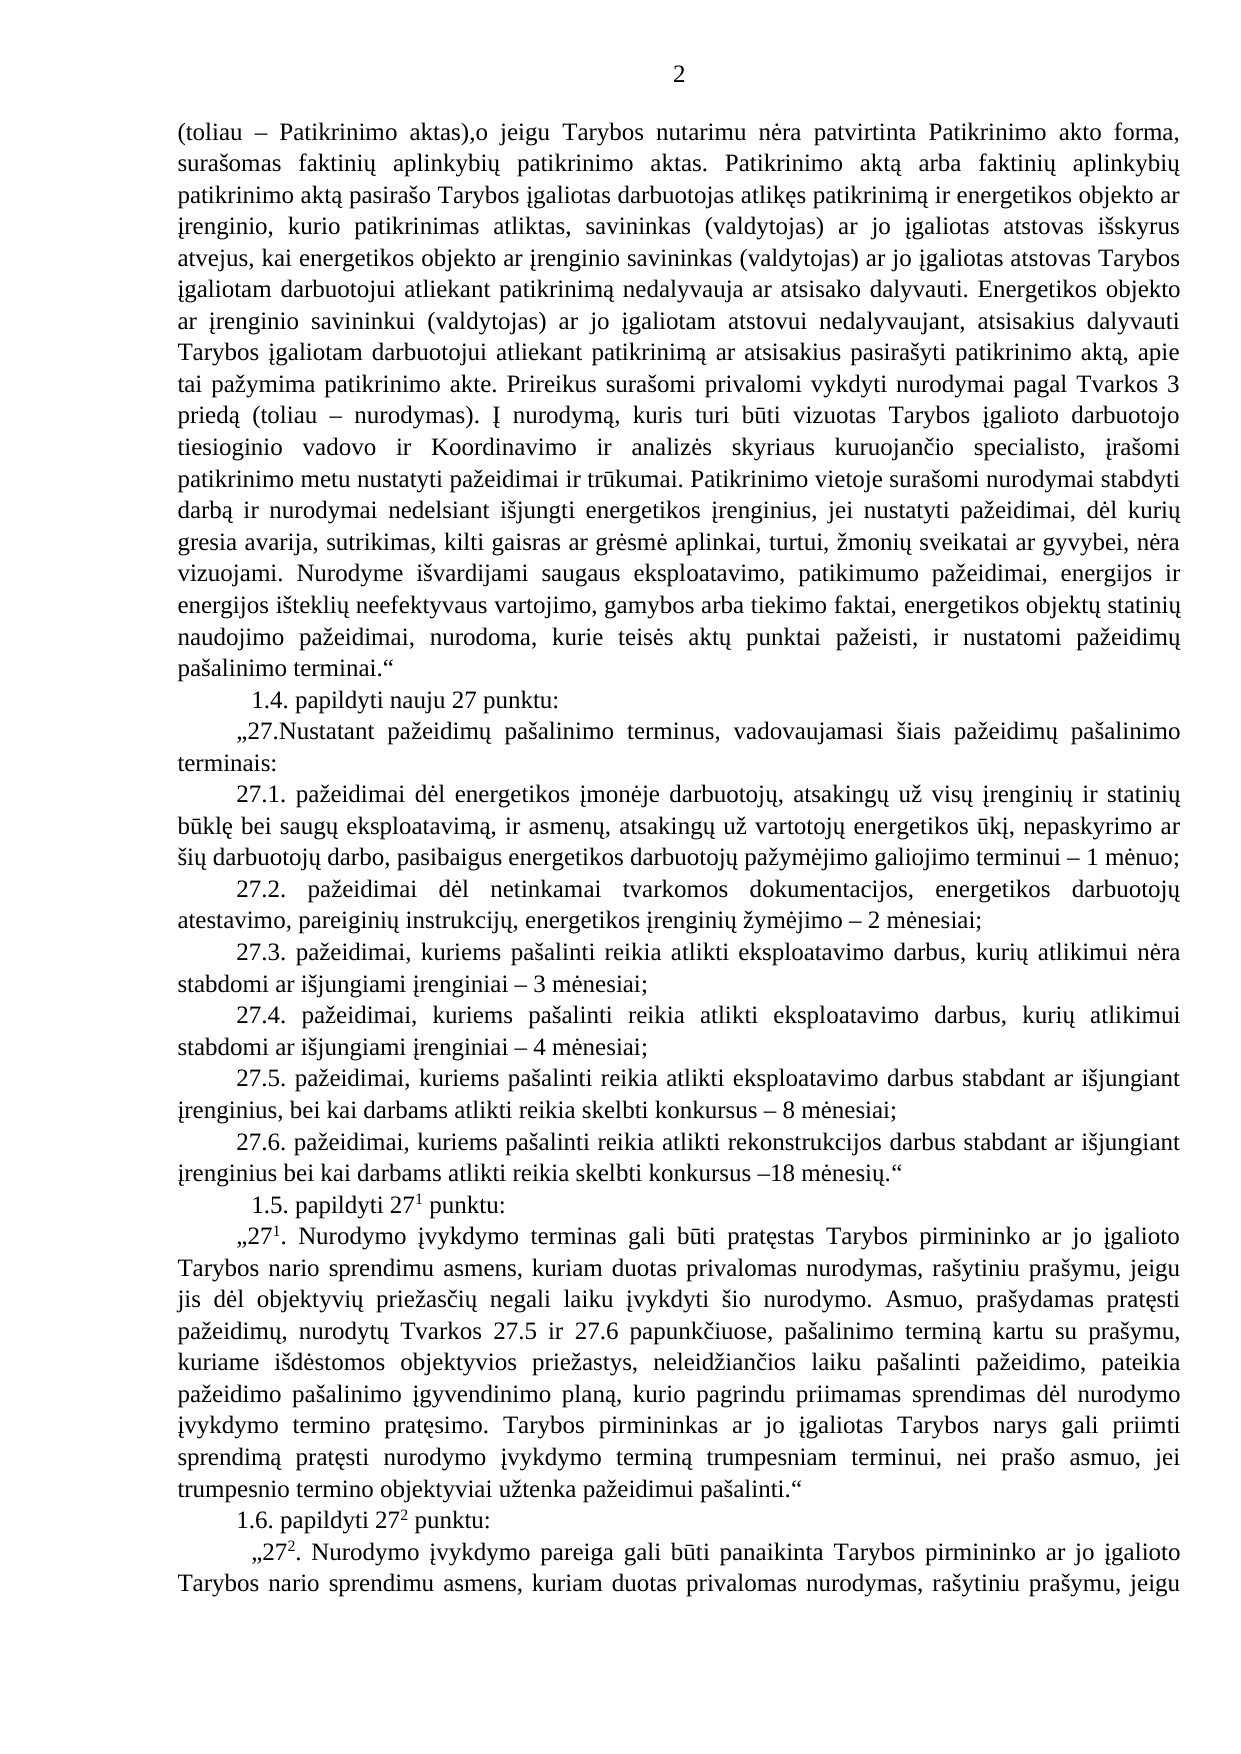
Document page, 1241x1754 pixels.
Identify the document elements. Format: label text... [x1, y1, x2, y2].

text 1.4. papildyti nauju 27 punktu: [177, 685, 1181, 713]
text „27.Nustatant pažeidimų pašalinimo terminus, vadovaujamasi šiais pažeidimų pašalinimo terminais: [177, 716, 1181, 777]
text 27.4. pažeidimai, kuriems pašalinti reikia atlikti eksploatavimo darbus, kurių atlikimui stabdomi ar išjungiami įrenginiai – 4 mėnesiai; [177, 1000, 1181, 1061]
text „272. Nurodymo įvykdymo pareiga gali būti panaikinta Tarybos pirmininko ar jo įgalioto Tarybos nario sprendimu asmens, kuriam duotas privalomas nurodymas, rašytiniu prašymu, jeigu [177, 1537, 1181, 1597]
text 27.5. pažeidimai, kuriems pašalinti reikia atlikti eksploatavimo darbus stabdant ar išjungiant įrenginius, bei kai darbams atlikti reikia skelbti konkursus – 8 mėnesiai; [177, 1063, 1181, 1124]
text 27.1. pažeidimai dėl energetikos įmonėje darbuotojų, atsakingų už visų įrenginių ir statinių būklę bei saugų eksploatavimą, ir asmenų, atsakingų už vartotojų energetikos ūkį, nepaskyrimo ar šių darbuotojų darbo, pasibaigus energetikos darbuotojų pažymėjimo galiojimo terminui – 1 mėnuo; [177, 779, 1181, 871]
text 27.2. pažeidimai dėl netinkamai tvarkomos dokumentacijos, energetikos darbuotojų atestavimo, pareiginių instrukcijų, energetikos įrenginių žymėjimo – 2 mėnesiai; [177, 874, 1181, 934]
text 1.5. papildyti 271 punktu: [177, 1190, 1181, 1218]
text 27.6. pažeidimai, kuriems pašalinti reikia atlikti rekonstrukcijos darbus stabdant ar išjungiant įrenginius bei kai darbams atlikti reikia skelbti konkursus –18 mėnesių.“ [177, 1127, 1181, 1187]
text (toliau – Patikrinimo aktas),o jeigu Tarybos nutarimu nėra patvirtinta Patikrinimo akto forma, surašomas faktinių aplinkybių patikrinimo aktas. Patikrinimo aktą arba faktinių aplinkybių patikrinimo aktą pasirašo Tarybos įgaliotas darbuotojas atlikęs patikrinimą ir energetikos objekto ar įrenginio, kurio patikrinimas atliktas, savininkas (valdytojas) ar jo įgaliotas atstovas išskyrus atvejus, kai energetikos objekto ar įrenginio savininkas (valdytojas) ar jo įgaliotas atstovas Tarybos įgaliotam darbuotojui atliekant patikrinimą nedalyvauja ar atsisako dalyvauti. Energetikos objekto ar įrenginio savininkui (valdytojas) ar jo įgaliotam atstovui nedalyvaujant, atsisakius dalyvauti Tarybos įgaliotam darbuotojui atliekant patikrinimą ar atsisakius pasirašyti patikrinimo aktą, apie tai pažymima patikrinimo akte. Prireikus surašomi privalomi vykdyti nurodymai pagal Tvarkos 3 priedą (toliau – nurodymas). Į nurodymą, kuris turi būti vizuotas Tarybos įgalioto darbuotojo tiesioginio vadovo ir Koordinavimo ir analizės skyriaus kuruojančio specialisto, įrašomi patikrinimo metu nustatyti pažeidimai ir trūkumai. Patikrinimo vietoje surašomi nurodymai stabdyti darbą ir nurodymai nedelsiant išjungti energetikos įrenginius, jei nustatyti pažeidimai, dėl kurių gresia avarija, sutrikimas, kilti gaisras ar grėsmė aplinkai, turtui, žmonių sveikatai ar gyvybei, nėra vizuojami. Nurodyme išvardijami saugaus eksploatavimo, patikimumo pažeidimai, energijos ir energijos išteklių neefektyvaus vartojimo, gamybos arba tiekimo faktai, energetikos objektų statinių naudojimo pažeidimai, nurodoma, kurie teisės aktų punktai pažeisti, ir nustatomi pažeidimų pašalinimo terminai.“ [177, 117, 1181, 682]
text 1.6. papildyti 272 punktu: [177, 1505, 1181, 1534]
text 27.3. pažeidimai, kuriems pašalinti reikia atlikti eksploatavimo darbus, kurių atlikimui nėra stabdomi ar išjungiami įrenginiai – 3 mėnesiai; [177, 937, 1181, 997]
text „271. Nurodymo įvykdymo terminas gali būti pratęstas Tarybos pirmininko ar jo įgalioto Tarybos nario sprendimu asmens, kuriam duotas privalomas nurodymas, rašytiniu prašymu, jeigu jis dėl objektyvių priežasčių negali laiku įvykdyti šio nurodymo. Asmuo, prašydamas pratęsti pažeidimų, nurodytų Tvarkos 27.5 ir 27.6 papunkčiuose, pašalinimo terminą kartu su prašymu, kuriame išdėstomos objektyvios priežastys, neleidžiančios laiku pašalinti pažeidimo, pateikia pažeidimo pašalinimo įgyvendinimo planą, kurio pagrindu priimamas sprendimas dėl nurodymo įvykdymo termino pratęsimo. Tarybos pirmininkas ar jo įgaliotas Tarybos narys gali priimti sprendimą pratęsti nurodymo įvykdymo terminą trumpesniam terminui, nei prašo asmuo, jei trumpesnio termino objektyviai užtenka pažeidimui pašalinti.“ [177, 1221, 1181, 1502]
